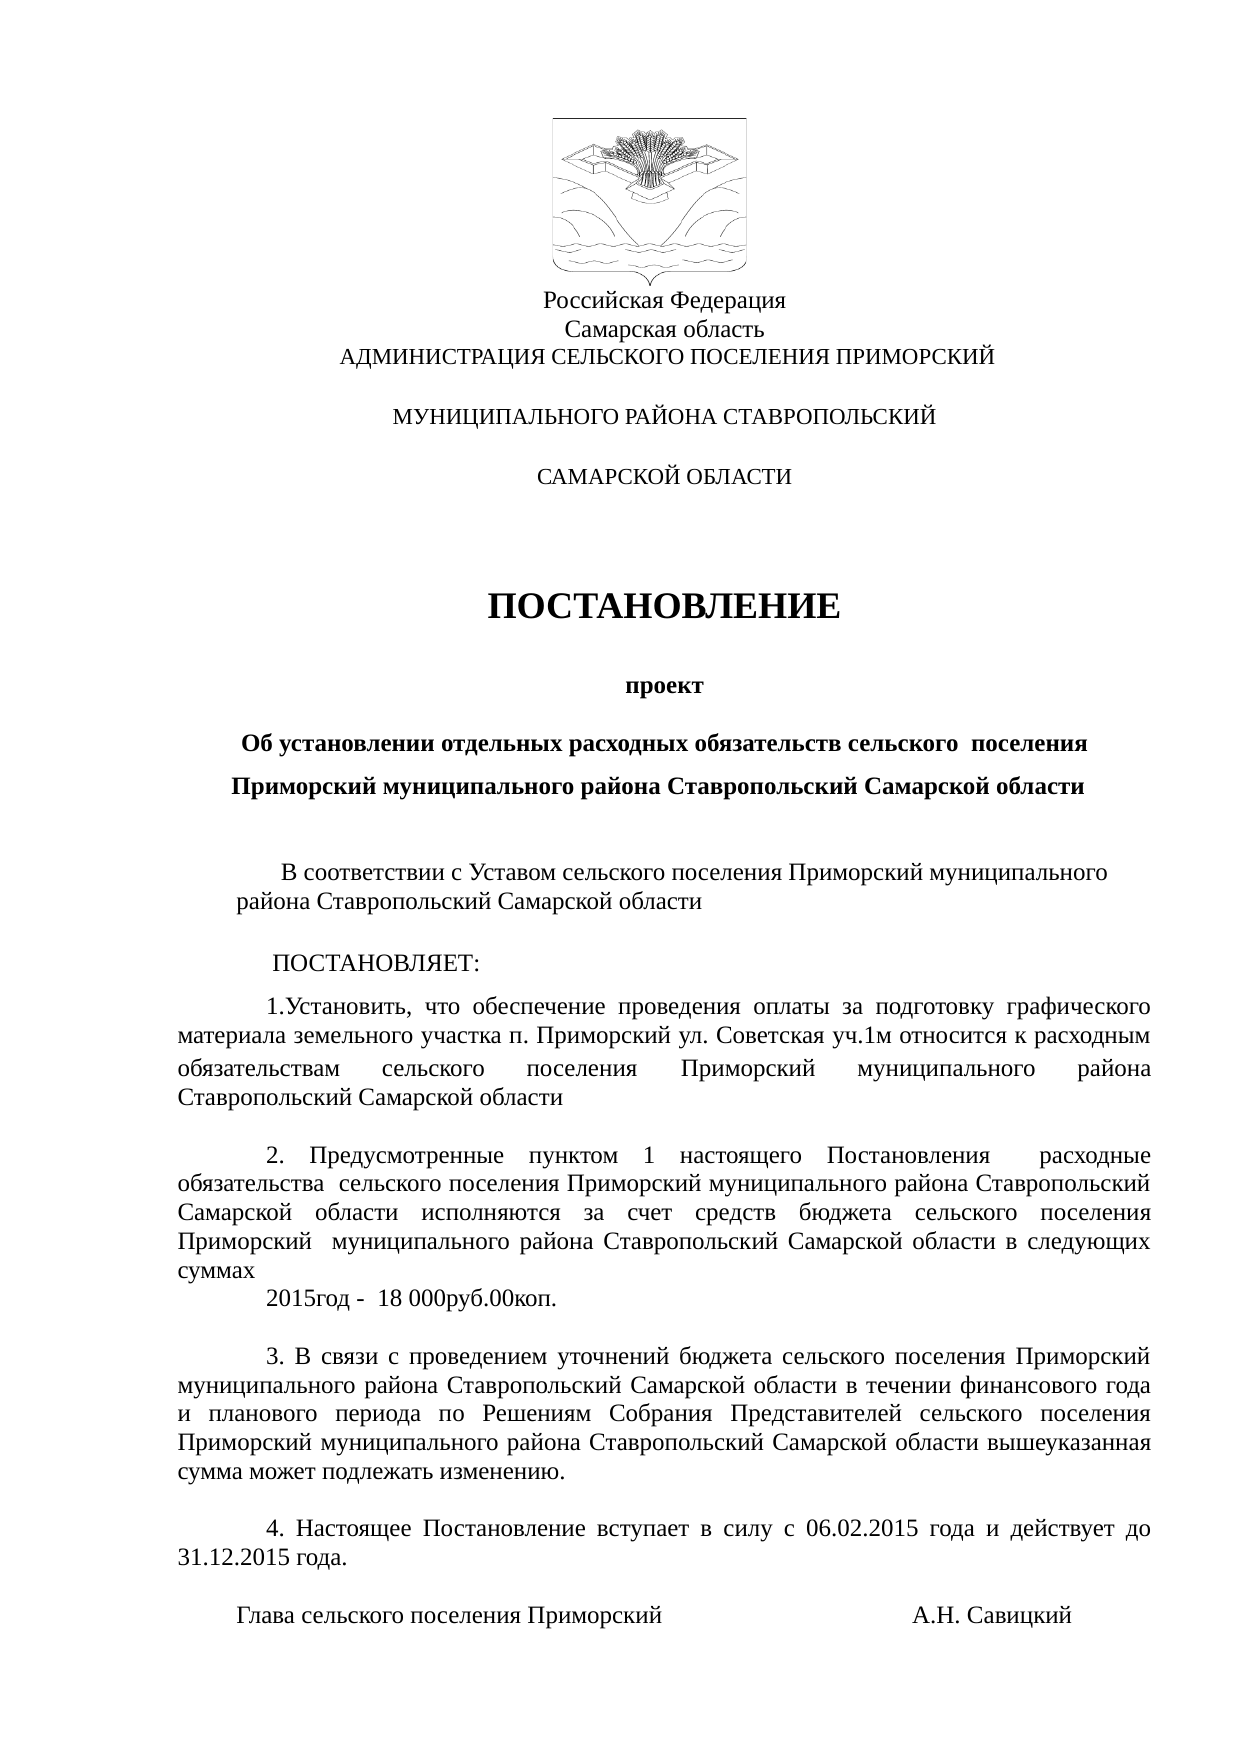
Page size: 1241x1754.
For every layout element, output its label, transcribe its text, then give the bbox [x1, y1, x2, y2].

text 4. Настоящее Постановление вступает в силу с 06.02.2015 года и действует до 31.12.2015 года. [177, 1513, 1152, 1571]
title АДМИНИСТРАЦИЯ СЕЛЬСКОГО ПОСЕЛЕНИЯ ПРИМОРСКИЙ [177, 343, 1152, 369]
text 2. Предусмотренные пунктом 1 настоящего Постановления расходные обязательства сельского поселения Приморский муниципального района Ставропольский Самарской области исполняются за счет средств бюджета сельского поселения Приморский муниципального района Ставропольский Самарской области в следующих суммах [177, 1140, 1152, 1283]
picture [552, 118, 747, 286]
text Самарская область [177, 314, 1152, 343]
text проект [177, 670, 1152, 699]
title САМАРСКОЙ ОБЛАСТИ [177, 463, 1152, 490]
text 2015год - 18 000руб.00коп. [177, 1283, 1152, 1312]
title МУНИЦИПАЛЬНОГО РАЙОНА СТАВРОПОЛЬСКИЙ [177, 403, 1152, 429]
text ПОСТАНОВЛЕНИЕ [177, 584, 1152, 627]
list В соответствии с Уставом сельского поселения Приморский муниципального района Ставропольский Самарской области [236, 857, 1152, 914]
text 3. В связи с проведением уточнений бюджета сельского поселения Приморский муниципального района Ставропольский Самарской области в течении финансового года и планового периода по Решениям Собрания Представителей сельского поселения Приморский муниципального района Ставропольский Самарской области вышеуказанная сумма может подлежать изменению. [177, 1341, 1152, 1485]
list Глава сельского поселения Приморский А.Н. Савицкий [236, 1600, 1152, 1628]
text 1.Установить, что обеспечение проведения оплаты за подготовку графического материала земельного участка п. Приморский ул. Советская уч.1м относится к расходным обязательствам сельского поселения Приморский муниципального района Ставропольский Самарской области [177, 991, 1152, 1111]
text ПОСТАНОВЛЯЕТ: [177, 948, 1152, 977]
text Российская Федерация [177, 285, 1152, 314]
text Об установлении отдельных расходных обязательств сельского поселения Приморский муниципального района Ставропольский Самарской области [177, 728, 1152, 799]
